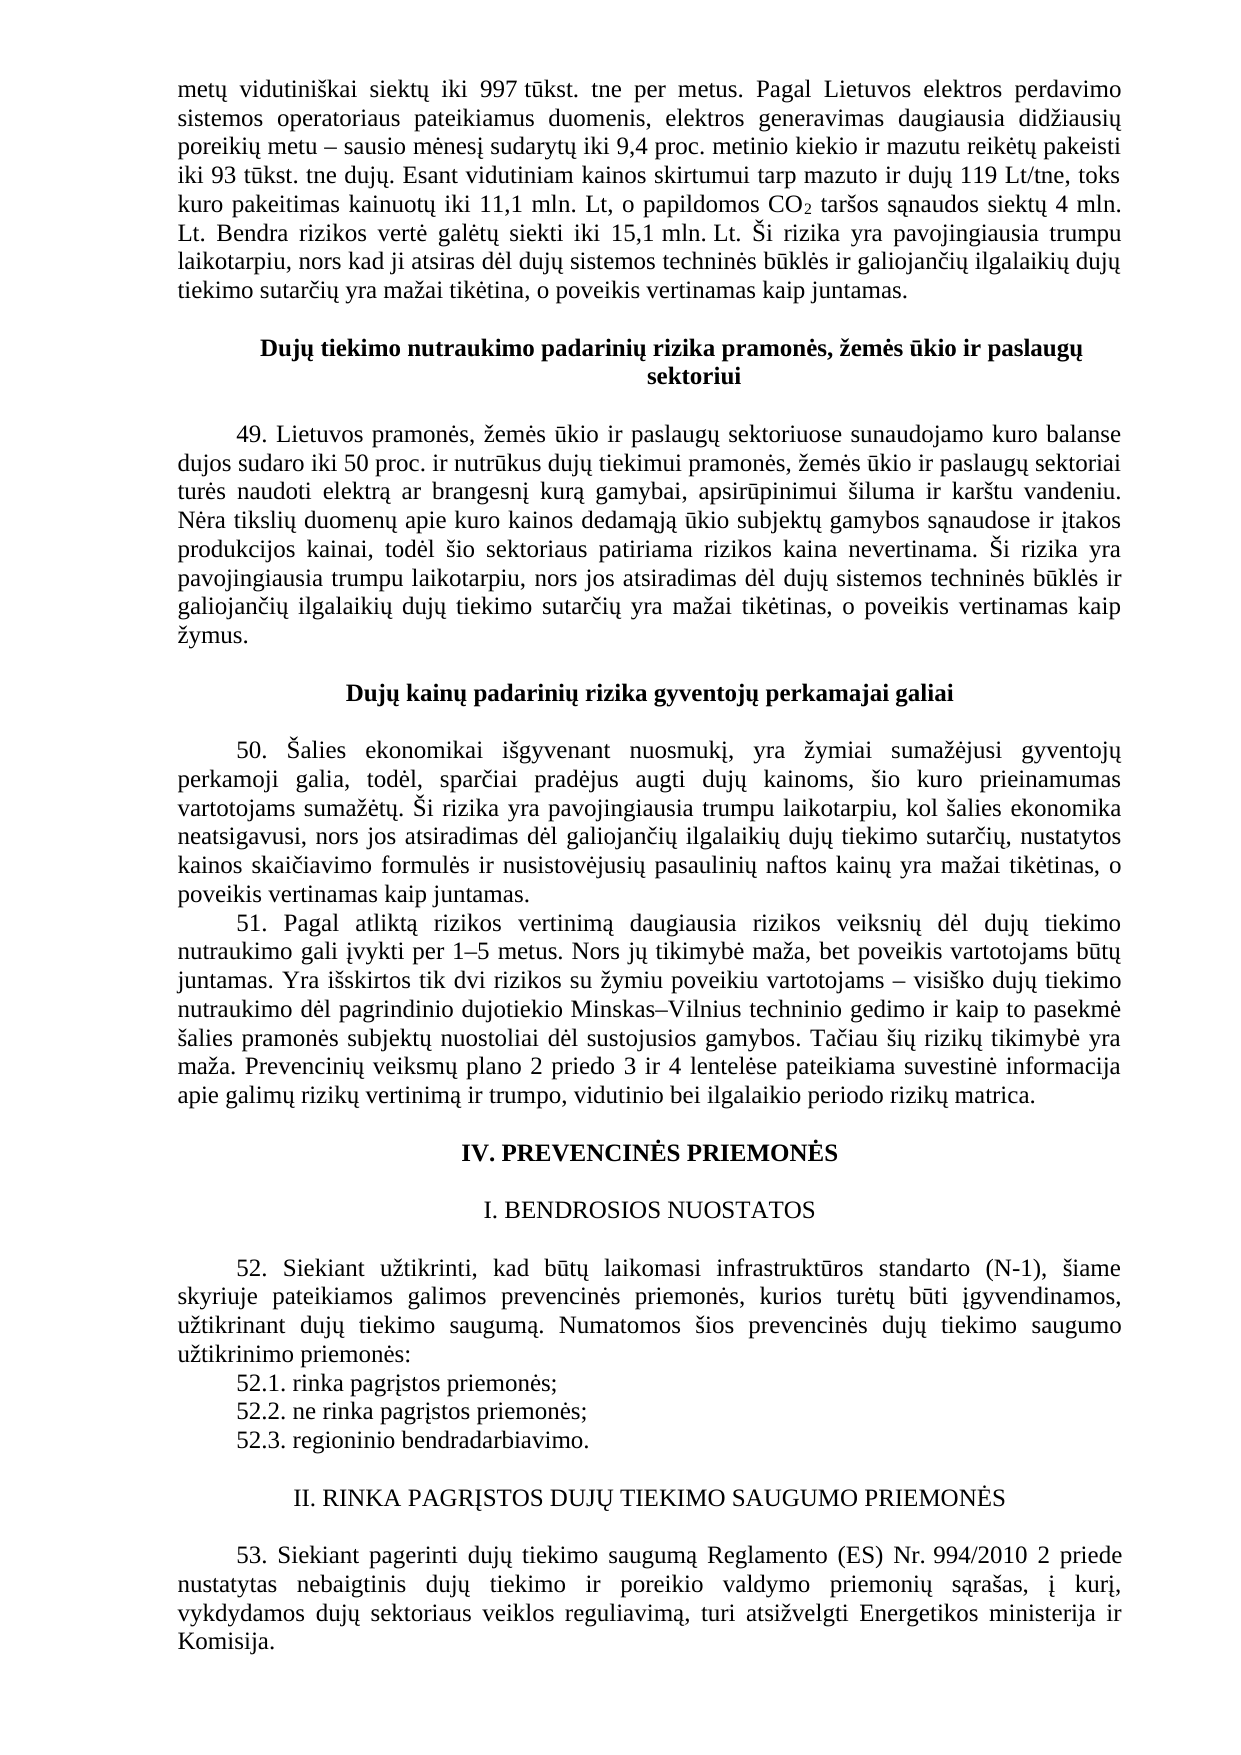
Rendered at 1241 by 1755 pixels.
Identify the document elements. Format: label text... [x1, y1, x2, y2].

text metų vidutiniškai siektų iki 997 tūkst. tne per metus. Pagal Lietuvos elektros perdavimo sistemos operatoriaus pateikiamus duomenis, elektros generavimas daugiausia didžiausių poreikių metu – sausio mėnesį sudarytų iki 9,4 proc. metinio kiekio ir mazutu reikėtų pakeisti iki 93 tūkst. tne dujų. Esant vidutiniam kainos skirtumui tarp mazuto ir dujų 119 Lt/tne, toks kuro pakeitimas kainuotų iki 11,1 mln. Lt, o papildomos CO2 taršos sąnaudos siektų 4 mln. Lt. Bendra rizikos vertė galėtų siekti iki 15,1 mln. Lt. Ši rizika yra pavojingiausia trumpu laikotarpiu, nors kad ji atsiras dėl dujų sistemos techninės būklės ir galiojančių ilgalaikių dujų tiekimo sutarčių yra mažai tikėtina, o poveikis vertinamas kaip juntamas. [177, 74, 1122, 304]
text 49. Lietuvos pramonės, žemės ūkio ir paslaugų sektoriuose sunaudojamo kuro balanse dujos sudaro iki 50 proc. ir nutrūkus dujų tiekimui pramonės, žemės ūkio ir paslaugų sektoriai turės naudoti elektrą ar brangesnį kurą gamybai, apsirūpinimui šiluma ir karštu vandeniu. Nėra tikslių duomenų apie kuro kainos dedamąją ūkio subjektų gamybos sąnaudose ir įtakos produkcijos kainai, todėl šio sektoriaus patiriama rizikos kaina nevertinama. Ši rizika yra pavojingiausia trumpu laikotarpiu, nors jos atsiradimas dėl dujų sistemos techninės būklės ir galiojančių ilgalaikių dujų tiekimo sutarčių yra mažai tikėtinas, o poveikis vertinamas kaip žymus. [177, 419, 1122, 649]
text II. RINKA PAGRĮSTOS DUJŲ TIEKIMO SAUGUMO PRIEMONĖS [177, 1483, 1122, 1511]
text 52.3. regioninio bendradarbiavimo. [177, 1425, 1122, 1454]
text 53. Siekiant pagerinti dujų tiekimo saugumą Reglamento (ES) Nr. 994/2010 2 priede nustatytas nebaigtinis dujų tiekimo ir poreikio valdymo priemonių sąrašas, į kurį, vykdydamos dujų sektoriaus veiklos reguliavimą, turi atsižvelgti Energetikos ministerija ir Komisija. [177, 1540, 1122, 1655]
text 52. Siekiant užtikrinti, kad būtų laikomasi infrastruktūros standarto (N-1), šiame skyriuje pateikiamos galimos prevencinės priemonės, kurios turėtų būti įgyvendinamos, užtikrinant dujų tiekimo saugumą. Numatomos šios prevencinės dujų tiekimo saugumo užtikrinimo priemonės: [177, 1253, 1122, 1368]
text 52.2. ne rinka pagrįstos priemonės; [177, 1396, 1122, 1425]
text IV. PREVENCINĖS PRIEMONĖS [177, 1138, 1122, 1166]
text I. BENDROSIOS NUOSTATOS [177, 1195, 1122, 1224]
text Dujų tiekimo nutraukimo padarinių rizika pramonės, žemės ūkio ir paslaugų sektoriui [221, 333, 1122, 390]
text Dujų kainų padarinių rizika gyventojų perkamajai galiai [177, 678, 1122, 706]
text 52.1. rinka pagrįstos priemonės; [177, 1368, 1122, 1396]
text 50. Šalies ekonomikai išgyvenant nuosmukį, yra žymiai sumažėjusi gyventojų perkamoji galia, todėl, sparčiai pradėjus augti dujų kainoms, šio kuro prieinamumas vartotojams sumažėtų. Ši rizika yra pavojingiausia trumpu laikotarpiu, kol šalies ekonomika neatsigavusi, nors jos atsiradimas dėl galiojančių ilgalaikių dujų tiekimo sutarčių, nustatytos kainos skaičiavimo formulės ir nusistovėjusių pasaulinių naftos kainų yra mažai tikėtinas, o poveikis vertinamas kaip juntamas. [177, 735, 1122, 908]
text 51. Pagal atliktą rizikos vertinimą daugiausia rizikos veiksnių dėl dujų tiekimo nutraukimo gali įvykti per 1–5 metus. Nors jų tikimybė maža, bet poveikis vartotojams būtų juntamas. Yra išskirtos tik dvi rizikos su žymiu poveikiu vartotojams – visiško dujų tiekimo nutraukimo dėl pagrindinio dujotiekio Minskas–Vilnius techninio gedimo ir kaip to pasekmė šalies pramonės subjektų nuostoliai dėl sustojusios gamybos. Tačiau šių rizikų tikimybė yra maža. Prevencinių veiksmų plano 2 priedo 3 ir 4 lentelėse pateikiama suvestinė informacija apie galimų rizikų vertinimą ir trumpo, vidutinio bei ilgalaikio periodo rizikų matrica. [177, 908, 1122, 1109]
